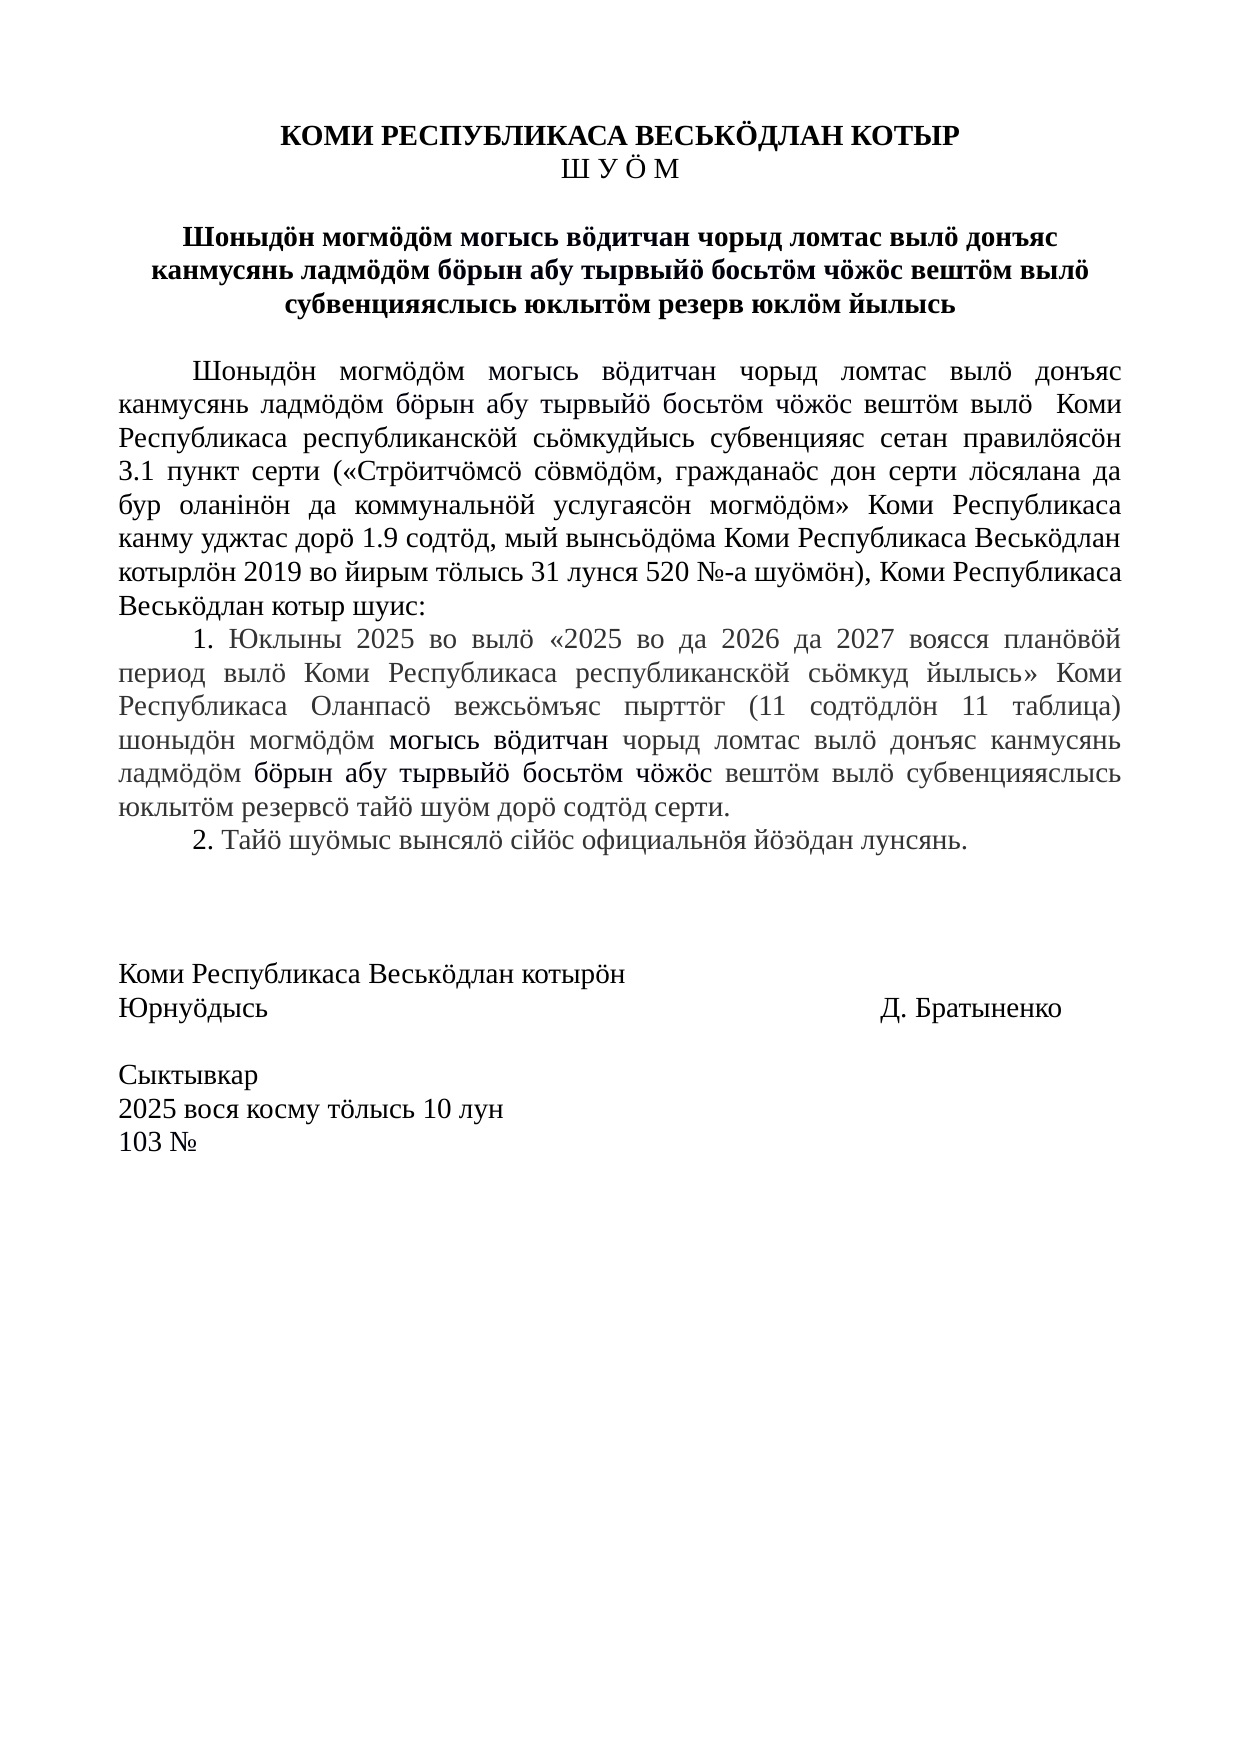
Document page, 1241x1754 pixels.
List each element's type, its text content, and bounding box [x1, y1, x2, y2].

subtitle КОМИ РЕСПУБЛИКАСА ВЕСЬКÖДЛАН КОТЫР [118, 118, 1122, 152]
text 2. Тайӧ шуӧмыс вынсялӧ сійӧс официальнӧя йӧзӧдан лунсянь. [118, 822, 1122, 856]
text Коми Республикаса Веськӧдлан котырӧн [118, 957, 1122, 990]
text Шоныдӧн могмӧдӧм могысь вӧдитчан чорыд ломтас вылӧ донъяс канмусянь ладмӧдӧм бӧрын абу тырвыйӧ босьтӧм чӧжӧс вештӧм вылӧ субвенцияяслысь юклытӧм резерв юклӧм йылысь [118, 219, 1122, 319]
text 1. Юклыны 2025 во вылӧ «2025 во да 2026 да 2027 воясся планӧвӧй период вылӧ Коми Республикаса республиканскӧй сьӧмкуд йылысь» Коми Республикаса Оланпасӧ вежсьӧмъяс пырттӧг (11 содтӧдлӧн 11 таблица) шоныдӧн могмӧдӧм могысь вӧдитчан чорыд ломтас вылӧ донъяс канмусянь ладмӧдӧм бӧрын абу тырвыйӧ босьтӧм чӧжӧс вештӧм вылӧ субвенцияяслысь юклытӧм резервсӧ тайӧ шуӧм дорӧ содтӧд серти. [118, 621, 1122, 822]
text Юрнуӧдысь Д. Братыненко [118, 990, 1122, 1024]
text Сыктывкар [118, 1057, 1122, 1091]
text 2025 вося косму тӧлысь 10 лун [118, 1091, 1122, 1124]
subtitle Ш У Ö М [118, 152, 1122, 185]
subtitle 103 № [118, 1124, 1122, 1158]
text Шоныдӧн могмӧдӧм могысь вӧдитчан чорыд ломтас вылӧ донъяс канмусянь ладмӧдӧм бӧрын абу тырвыйӧ босьтӧм чӧжӧс вештӧм вылӧ Коми Республикаса республиканскӧй сьӧмкудйысь субвенцияяс сетан правилӧясӧн 3.1 пункт серти («Стрӧитчӧмсӧ сӧвмӧдӧм, гражданаӧс дон серти лӧсялана да бур оланінӧн да коммунальнӧй услугаясӧн могмӧдӧм» Коми Республикаса канму уджтас дорӧ 1.9 содтӧд, мый вынсьӧдӧма Коми Республикаса Веськӧдлан котырлӧн 2019 во йирым тӧлысь 31 лунся 520 №-а шуӧмӧн), Коми Республикаса Веськӧдлан котыр шуис: [118, 353, 1122, 621]
